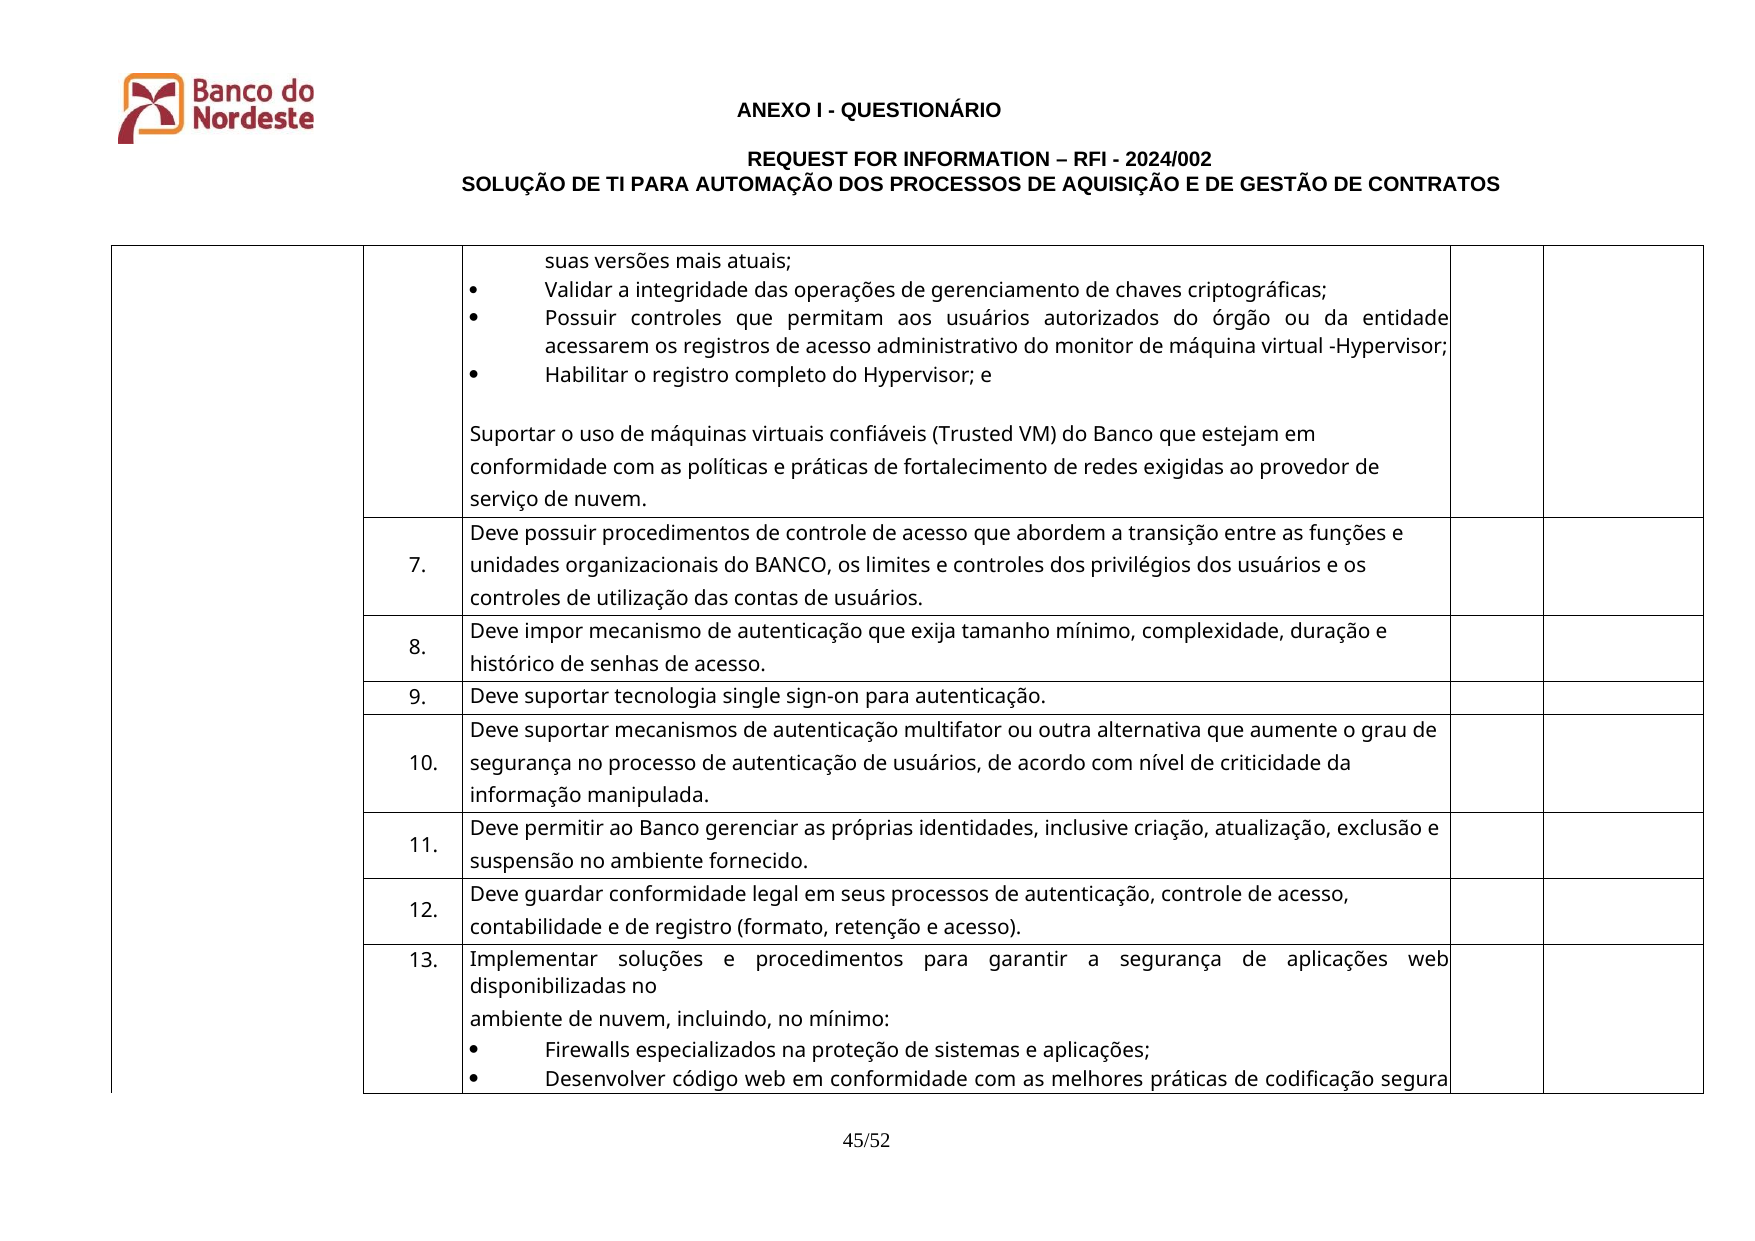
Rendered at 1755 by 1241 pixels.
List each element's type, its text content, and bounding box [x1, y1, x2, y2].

table_cell [112, 714, 363, 812]
table_cell [364, 682, 462, 714]
table_cell [112, 812, 363, 878]
table_cell [364, 518, 462, 615]
table_cell [1544, 518, 1703, 615]
table_cell Deve impor mecanismo de autenticação que exija tamanho mínimo, complexidade, duração e histórico de senhas de acesso. [463, 616, 1450, 681]
table_cell Deve guardar conformidade legal em seus processos de autenticação, controle de acesso, contabilidade e de registro (formato, retenção e acesso). [463, 879, 1450, 944]
table_cell [364, 813, 462, 878]
table_cell [1544, 246, 1703, 517]
table_cell [112, 615, 363, 681]
table_cell [112, 878, 363, 944]
table_cell [1451, 246, 1543, 517]
table_cell [1451, 518, 1543, 615]
table_cell [1451, 715, 1543, 812]
table_cell Deve suportar tecnologia single sign-on para autenticação. [463, 682, 1450, 714]
table_cell [1544, 813, 1703, 878]
table_cell [364, 945, 462, 1092]
table_cell [112, 944, 363, 1092]
table_cell [1544, 879, 1703, 944]
table_cell [364, 616, 462, 681]
table_cell [1451, 945, 1543, 1092]
table_cell [1544, 715, 1703, 812]
table_cell [364, 246, 462, 517]
table_cell [1451, 682, 1543, 714]
table_cell [1544, 945, 1703, 1092]
table_cell [364, 715, 462, 812]
table_cell [1544, 616, 1703, 681]
table_cell [1451, 879, 1543, 944]
table_cell [112, 681, 363, 714]
table_cell [112, 246, 363, 615]
table_cell Deve possuir procedimentos de controle de acesso que abordem a transição entre as funções e unidades organizacionais do BANCO, os limites e controles dos privilégios dos usuários e os controles de utilização das contas de usuários. [463, 518, 1450, 615]
table_cell Deve suportar mecanismos de autenticação multifator ou outra alternativa que aumente o grau de segurança no processo de autenticação de usuários, de acordo com nível de criticidade da informação manipulada. [463, 715, 1450, 812]
table_cell [364, 879, 462, 944]
table_cell [1451, 813, 1543, 878]
table_cell [1451, 616, 1543, 681]
table_cell Implementar procedimentos para fortalecimento dos mecanismos de virtualização, que incluam, no mínimo: Desabilitar ou remover todas as interfaces, portas, dispositivos ou serviços desnecessários executados pelo sistema operacional; Configurar com segurança todas as interfaces de rede e áreas de armazenamento virtuais; Estabelecer limites para a utilização dos recursos de máquina virtual (Virtual Machine - VM); Manter todos os sistemas operacionais e as aplicações em execução na máquina virtual em suas versões mais atuais; Validar a integridade das operações de gerenciamento de chaves criptográficas; Possuir controles que permitam aos usuários autorizados do órgão ou da entidade acessarem os registros de acesso administrativo do monitor de máquina virtual -Hypervisor; Habilitar o registro completo do Hypervisor; e Suportar o uso de máquinas virtuais confiáveis (Trusted VM) do Banco que estejam em conformidade com as políticas e práticas de fortalecimento de redes exigidas ao provedor de serviço de nuvem. [463, 246, 1450, 517]
table_cell Implementar soluções e procedimentos para garantir a segurança de aplicações web disponibilizadas no ambiente de nuvem, incluindo, no mínimo: Firewalls especializados na proteção de sistemas e aplicações; Desenvolver código web em conformidade com as melhores práticas de codificação segura [463, 945, 1450, 1092]
table_cell [1544, 682, 1703, 714]
table_cell Deve permitir ao Banco gerenciar as próprias identidades, inclusive criação, atualização, exclusão e suspensão no ambiente fornecido. [463, 813, 1450, 878]
